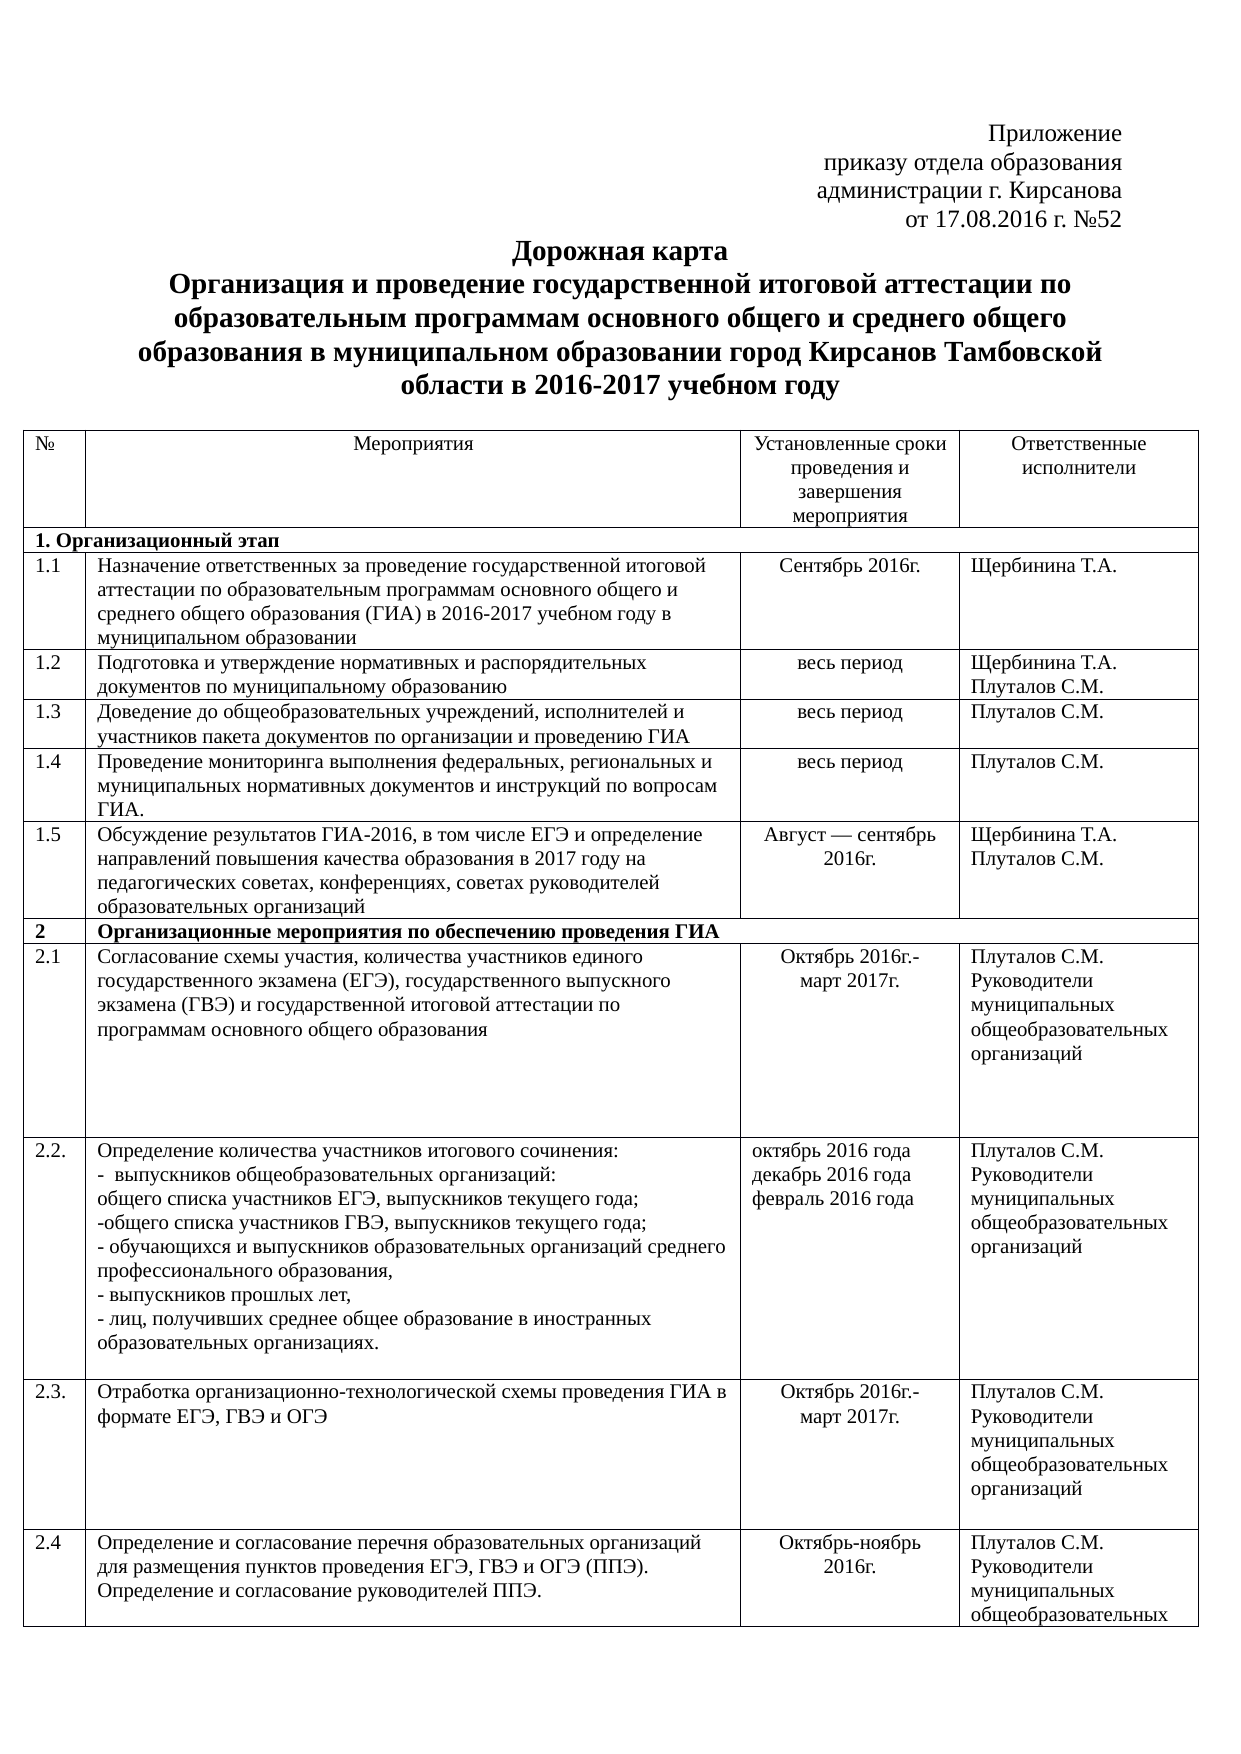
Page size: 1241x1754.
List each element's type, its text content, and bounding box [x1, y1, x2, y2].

table_cell октябрь 2016 года декабрь 2016 года февраль 2016 года [741, 1138, 959, 1378]
table_cell 1.4 [24, 749, 85, 821]
text Организация и проведение государственной итоговой аттестации по [118, 267, 1122, 300]
table_cell Отработка организационно-технологической схемы проведения ГИА в формате ЕГЭ, ГВЭ и ОГЭ [86, 1380, 740, 1528]
table_header № [24, 431, 85, 527]
table_cell 1.2 [24, 650, 85, 698]
table_cell Сентябрь 2016г. [741, 553, 959, 649]
table_cell 2.1 [24, 944, 85, 1137]
table_cell весь период [741, 749, 959, 821]
table_cell Определение и согласование перечня образовательных организаций для размещения пунктов проведения ЕГЭ, ГВЭ и ОГЭ (ППЭ). Определение и согласование руководителей ППЭ. [86, 1530, 740, 1626]
text приказу отдела образования [118, 147, 1122, 176]
table_cell Октябрь-ноябрь 2016г. [741, 1530, 959, 1626]
table_cell Щербинина Т.А. Плуталов С.М. [960, 650, 1198, 698]
text Приложение [118, 118, 1122, 147]
table_header Установленные сроки проведения и завершения мероприятия [741, 431, 959, 527]
table_cell 1.1 [24, 553, 85, 649]
table_cell 1. Организационный этап [24, 528, 1198, 552]
table_cell Щербинина Т.А. Плуталов С.М. [960, 822, 1198, 918]
text от 17.08.2016 г. №52 [118, 204, 1122, 233]
table_cell Щербинина Т.А. [960, 553, 1198, 649]
table_cell Плуталов С.М. Руководители муниципальных общеобразовательных организаций [960, 944, 1198, 1137]
table_cell Октябрь 2016г.- март 2017г. [741, 1380, 959, 1528]
table_cell Согласование схемы участия, количества участников единого государственного экзамена (ЕГЭ), государственного выпускного экзамена (ГВЭ) и государственной итоговой аттестации по программам основного общего образования [86, 944, 740, 1137]
table_cell весь период [741, 700, 959, 748]
table_cell Организационные мероприятия по обеспечению проведения ГИА [86, 919, 1198, 943]
table_cell 2 [24, 919, 85, 943]
table_cell 2.3. [24, 1380, 85, 1528]
text образовательным программам основного общего и среднего общего образования в муниципальном образовании город Кирсанов Тамбовской области в 2016-2017 учебном году [118, 300, 1122, 401]
table_cell 1.5 [24, 822, 85, 918]
table_cell Доведение до общеобразовательных учреждений, исполнителей и участников пакета документов по организации и проведению ГИА [86, 700, 740, 748]
table_cell Назначение ответственных за проведение государственной итоговой аттестации по образовательным программам основного общего и среднего общего образования (ГИА) в 2016-2017 учебном году в муниципальном образовании [86, 553, 740, 649]
table_cell 1.3 [24, 700, 85, 748]
table_header Мероприятия [86, 431, 740, 527]
table_cell Октябрь 2016г.- март 2017г. [741, 944, 959, 1137]
table_cell Плуталов С.М. Руководители муниципальных общеобразовательных организаций [960, 1138, 1198, 1378]
table_cell 2.2. [24, 1138, 85, 1378]
table_cell Подготовка и утверждение нормативных и распорядительных документов по муниципальному образованию [86, 650, 740, 698]
table_header Ответственные исполнители [960, 431, 1198, 527]
text администрации г. Кирсанова [118, 176, 1122, 204]
table_cell Проведение мониторинга выполнения федеральных, региональных и муниципальных нормативных документов и инструкций по вопросам ГИА. [86, 749, 740, 821]
table_cell Плуталов С.М. [960, 700, 1198, 748]
table_cell 2.4 [24, 1530, 85, 1626]
table_cell Плуталов С.М. Руководители муниципальных общеобразовательных [960, 1530, 1198, 1626]
table_cell Плуталов С.М. [960, 749, 1198, 821]
table_cell Август — сентябрь 2016г. [741, 822, 959, 918]
text Дорожная карта [118, 233, 1122, 267]
table_cell Определение количества участников итогового сочинения: - выпускников общеобразовательных организаций: общего списка участников ЕГЭ, выпускников текущего года; -общего списка участников ГВЭ, выпускников текущего года; - обучающихся и выпускников образовательных организаций среднего профессионального образования, - выпускников прошлых лет, - лиц, получивших среднее общее образование в иностранных образовательных организациях. [86, 1138, 740, 1378]
table_cell Обсуждение результатов ГИА-2016, в том числе ЕГЭ и определение направлений повышения качества образования в 2017 году на педагогических советах, конференциях, советах руководителей образовательных организаций [86, 822, 740, 918]
table_cell весь период [741, 650, 959, 698]
table_cell Плуталов С.М. Руководители муниципальных общеобразовательных организаций [960, 1380, 1198, 1528]
